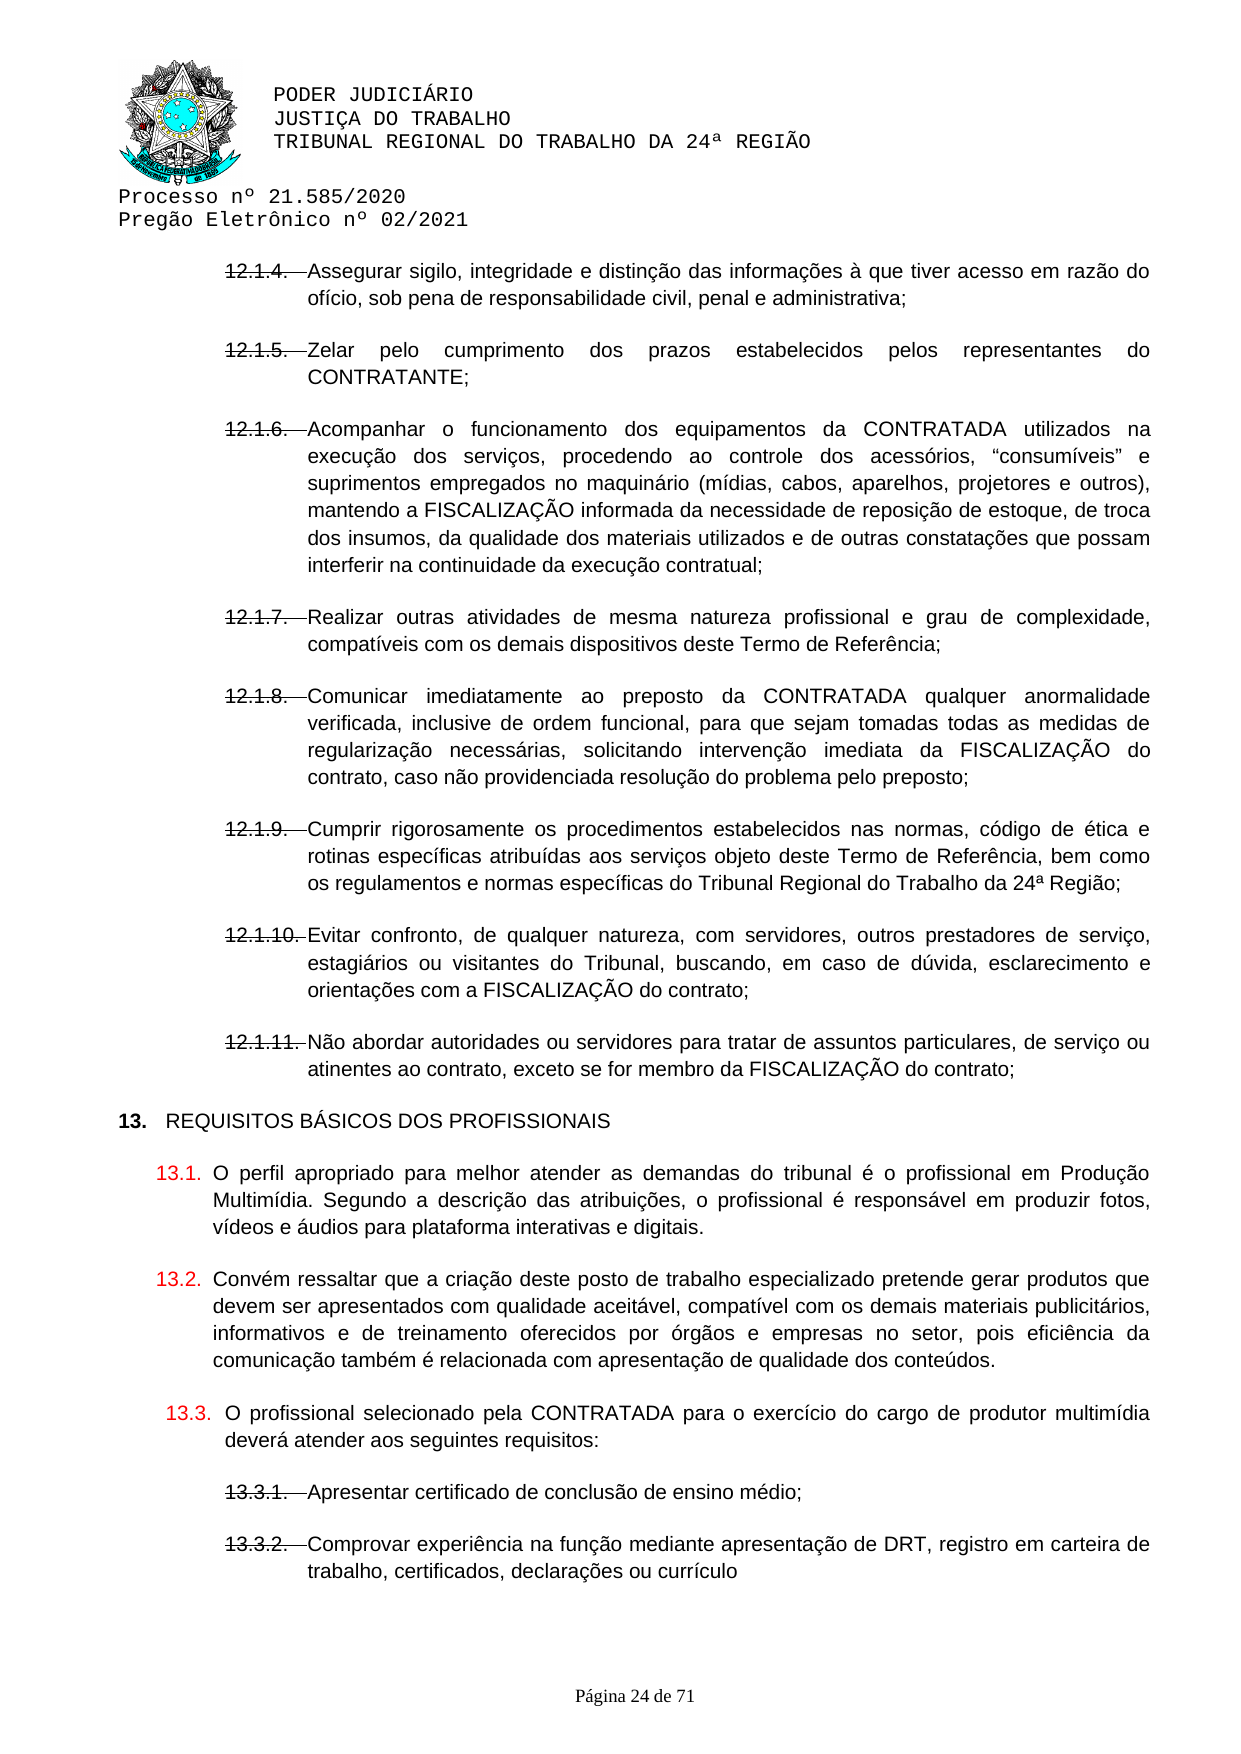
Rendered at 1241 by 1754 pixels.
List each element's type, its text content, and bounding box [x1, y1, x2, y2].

subtitle Realizar outras atividades de mesma natureza profissional e grau de complexidade, compatíveis com os demais dispositivos deste Termo de Referência; [224, 602, 1152, 657]
picture [118, 59, 243, 186]
subtitle Apresentar certificado de conclusão de ensino médio; [224, 1477, 1152, 1504]
subtitle Zelar pelo cumprimento dos prazos estabelecidos pelos representantes do CONTRATANTE; [224, 336, 1152, 390]
subtitle Comunicar imediatamente ao preposto da CONTRATADA qualquer anormalidade verificada, inclusive de ordem funcional, para que sejam tomadas todas as medidas de regularização necessárias, solicitando intervenção imediata da FISCALIZAÇÃO do contrato, caso não providenciada resolução do problema pelo preposto; [224, 682, 1152, 790]
subtitle Não abordar autoridades ou servidores para tratar de assuntos particulares, de serviço ou atinentes ao contrato, exceto se for membro da FISCALIZAÇÃO do contrato; [224, 1027, 1152, 1082]
subtitle Assegurar sigilo, integridade e distinção das informações à que tiver acesso em razão do ofício, sob pena de responsabilidade civil, penal e administrativa; [224, 257, 1152, 311]
subtitle Convém ressaltar que a criação deste posto de trabalho especializado pretende gerar produtos que devem ser apresentados com qualidade aceitável, compatível com os demais materiais publicitários, informativos e de treinamento oferecidos por órgãos e empresas no setor, pois eficiência da comunicação também é relacionada com apresentação de qualidade dos conteúdos. [156, 1265, 1152, 1373]
subtitle REQUISITOS BÁSICOS DOS PROFISSIONAIS [118, 1107, 1152, 1134]
subtitle Evitar confronto, de qualquer natureza, com servidores, outros prestadores de serviço, estagiários ou visitantes do Tribunal, buscando, em caso de dúvida, esclarecimento e orientações com a FISCALIZAÇÃO do contrato; [224, 921, 1152, 1002]
subtitle Comprovar experiência na função mediante apresentação de DRT, registro em carteira de trabalho, certificados, declarações ou currículo [224, 1529, 1152, 1584]
subtitle O perfil apropriado para melhor atender as demandas do tribunal é o profissional em Produção Multimídia. Segundo a descrição das atribuições, o profissional é responsável em produzir fotos, vídeos e áudios para plataforma interativas e digitais. [156, 1159, 1152, 1240]
subtitle Cumprir rigorosamente os procedimentos estabelecidos nas normas, código de ética e rotinas específicas atribuídas aos serviços objeto deste Termo de Referência, bem como os regulamentos e normas específicas do Tribunal Regional do Trabalho da 24ª Região; [224, 815, 1152, 896]
subtitle O profissional selecionado pela CONTRATADA para o exercício do cargo de produtor multimídia deverá atender aos seguintes requisitos: [165, 1398, 1152, 1452]
subtitle Acompanhar o funcionamento dos equipamentos da CONTRATADA utilizados na execução dos serviços, procedendo ao controle dos acessórios, “consumíveis” e suprimentos empregados no maquinário (mídias, cabos, aparelhos, projetores e outros), mantendo a FISCALIZAÇÃO informada da necessidade de reposição de estoque, de troca dos insumos, da qualidade dos materiais utilizados e de outras constatações que possam interferir na continuidade da execução contratual; [224, 415, 1152, 577]
